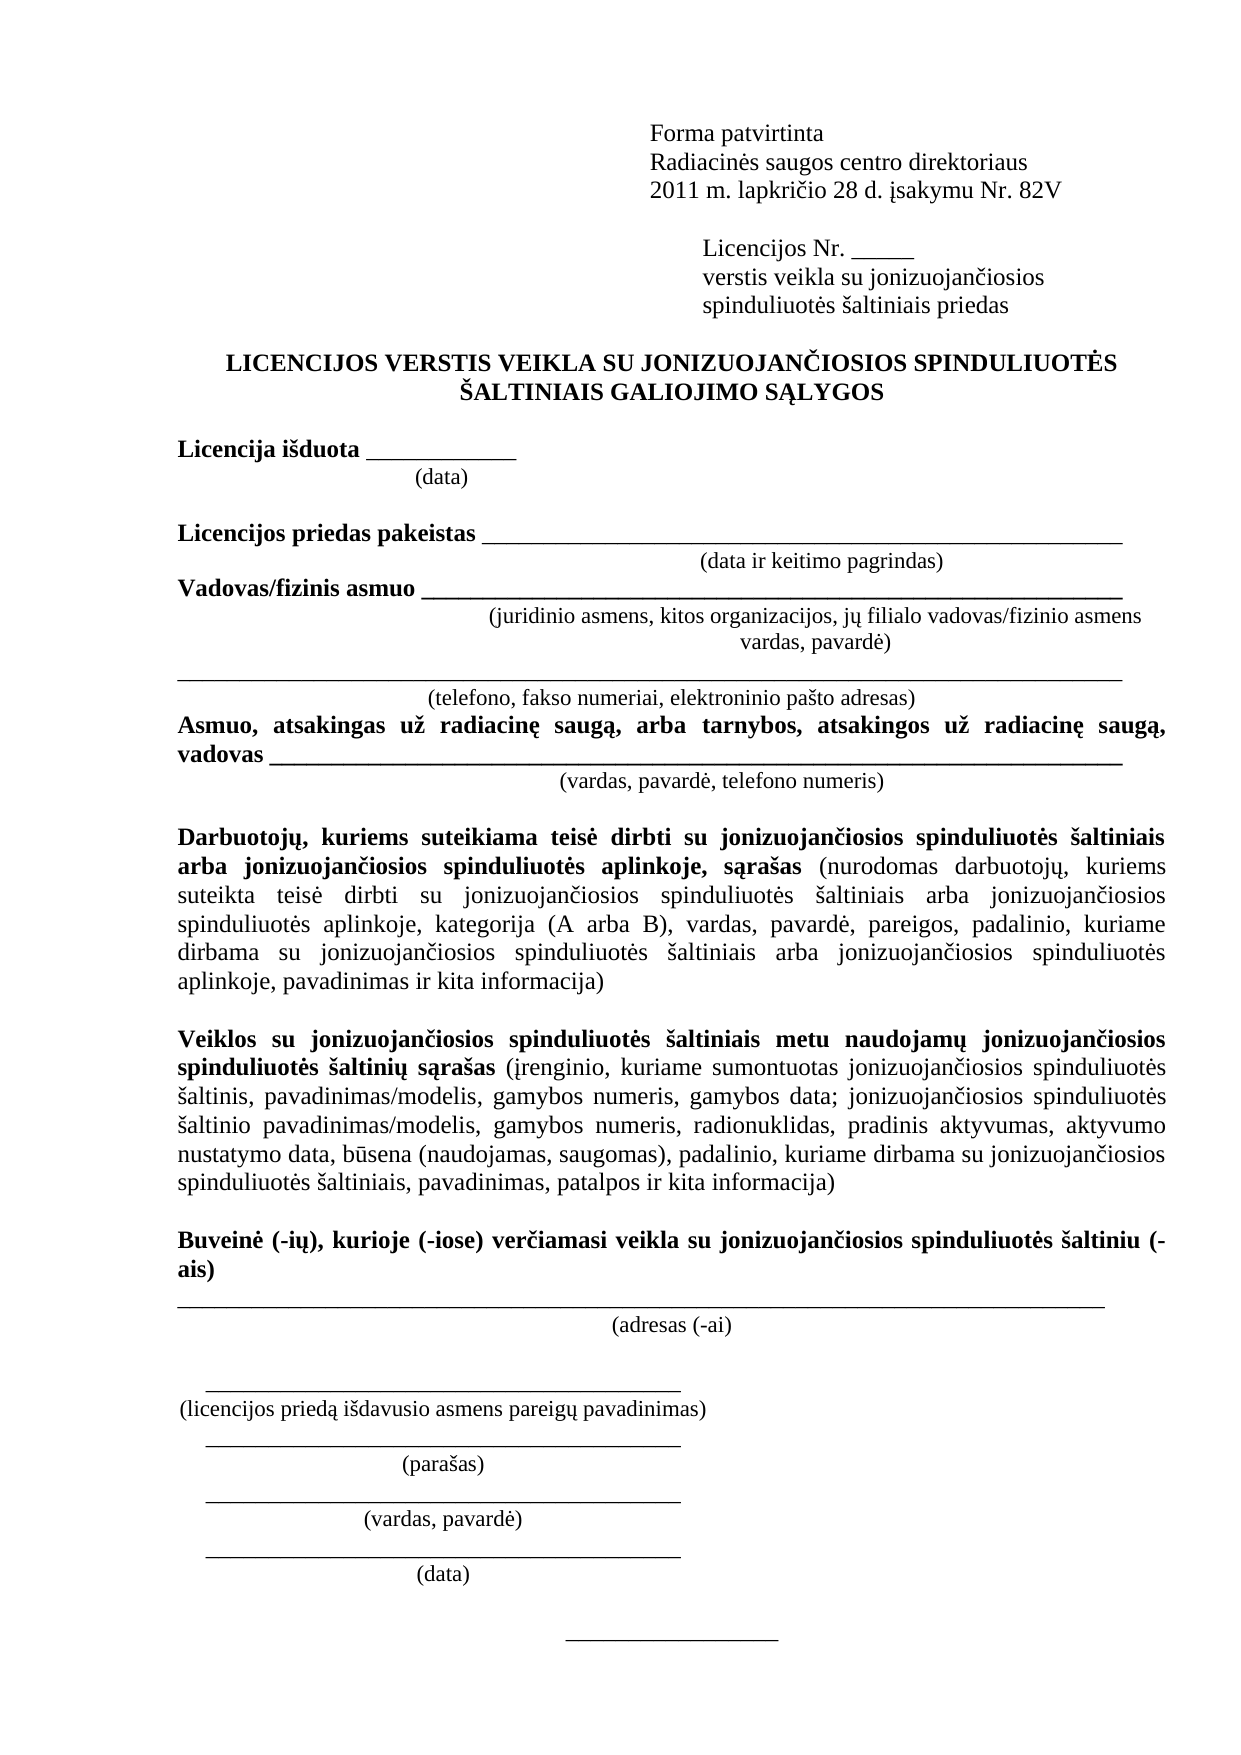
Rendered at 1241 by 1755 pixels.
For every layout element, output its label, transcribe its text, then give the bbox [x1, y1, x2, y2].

text (vardas, pavardė) [177, 1505, 709, 1532]
text ______________________________________ [177, 1477, 709, 1505]
text Buveinė (-ių), kurioje (-iose) verčiamasi veikla su jonizuojančiosios spinduliuotės šaltiniu (-ais) [177, 1225, 1166, 1282]
text 2011 m. lapkričio 28 d. įsakymu Nr. 82V [649, 176, 1166, 204]
text verstis veikla su jonizuojančiosios spinduliuotės šaltiniais priedas [702, 262, 1166, 319]
text _ [177, 655, 1166, 683]
text (licencijos priedą išdavusio asmens pareigų pavadinimas) [177, 1395, 709, 1421]
text (juridinio asmens, kitos organizacijos, jų filialo vadovas/fizinio asmens vardas, pavardė) [465, 602, 1166, 655]
text asmuo, atsakingas už radiacinę saugą, arba tarnybos, atsakingos už radiacinę saugą, vadovas [177, 710, 1166, 767]
text ______________________________________ [177, 1366, 709, 1395]
text _________________ [177, 1616, 1166, 1644]
text Licencijos Nr. _____ [702, 233, 1166, 262]
text Radiacinės saugos centro direktoriaus [649, 147, 1166, 176]
text (telefono, fakso numeriai, elektroninio pašto adresas) [177, 683, 1166, 710]
text (adresas (-ai) [177, 1311, 1166, 1338]
text (data) [177, 463, 1166, 489]
text ______________________________________ [177, 1421, 709, 1450]
text Darbuotojų, kuriems suteikiama teisė dirbti su jonizuojančiosios spinduliuotės šaltiniais arba jonizuojančiosios spinduliuotės aplinkoje, sąrašas (nurodomas darbuotojų, kuriems suteikta teisė dirbti su jonizuojančiosios spinduliuotės šaltiniais arba jonizuojančiosios spinduliuotės aplinkoje, kategorija (A arba B), vardas, pavardė, pareigos, padalinio, kuriame dirbama su jonizuojančiosios spinduliuotės šaltiniais arba jonizuojančiosios spinduliuotės aplinkoje, pavadinimas ir kita informacija) [177, 822, 1166, 995]
text Vadovas/fizinis asmuo [177, 573, 1166, 602]
text (parašas) [177, 1450, 709, 1477]
text Forma patvirtinta [649, 118, 1166, 147]
text Veiklos su jonizuojančiosios spinduliuotės šaltiniais metu naudojamų jonizuojančiosios spinduliuotės šaltinių sąrašas (įrenginio, kuriame sumontuotas jonizuojančiosios spinduliuotės šaltinis, pavadinimas/modelis, gamybos numeris, gamybos data; jonizuojančiosios spinduliuotės šaltinio pavadinimas/modelis, gamybos numeris, radionuklidas, pradinis aktyvumas, aktyvumo nustatymo data, būsena (naudojamas, saugomas), padalinio, kuriame dirbama su jonizuojančiosios spinduliuotės šaltiniais, pavadinimas, patalpos ir kita informacija) [177, 1024, 1166, 1196]
text Licencijos priedas pakeistas [177, 518, 1166, 547]
text _ [177, 1282, 1166, 1311]
text (data ir keitimo pagrindas) [477, 547, 1166, 573]
text LICENCIJOS VERSTIS VEIKLA SU JONIZUOJANČIOSIOS SPINDULIUOTĖS ŠALTINIAIS GALIOJIMO SĄLYGOS [177, 348, 1166, 406]
text (vardas, pavardė, telefono numeris) [277, 767, 1166, 794]
text Licencija išduota ____________ [177, 434, 1166, 463]
text (data) [177, 1560, 709, 1587]
text ______________________________________ [177, 1532, 709, 1560]
